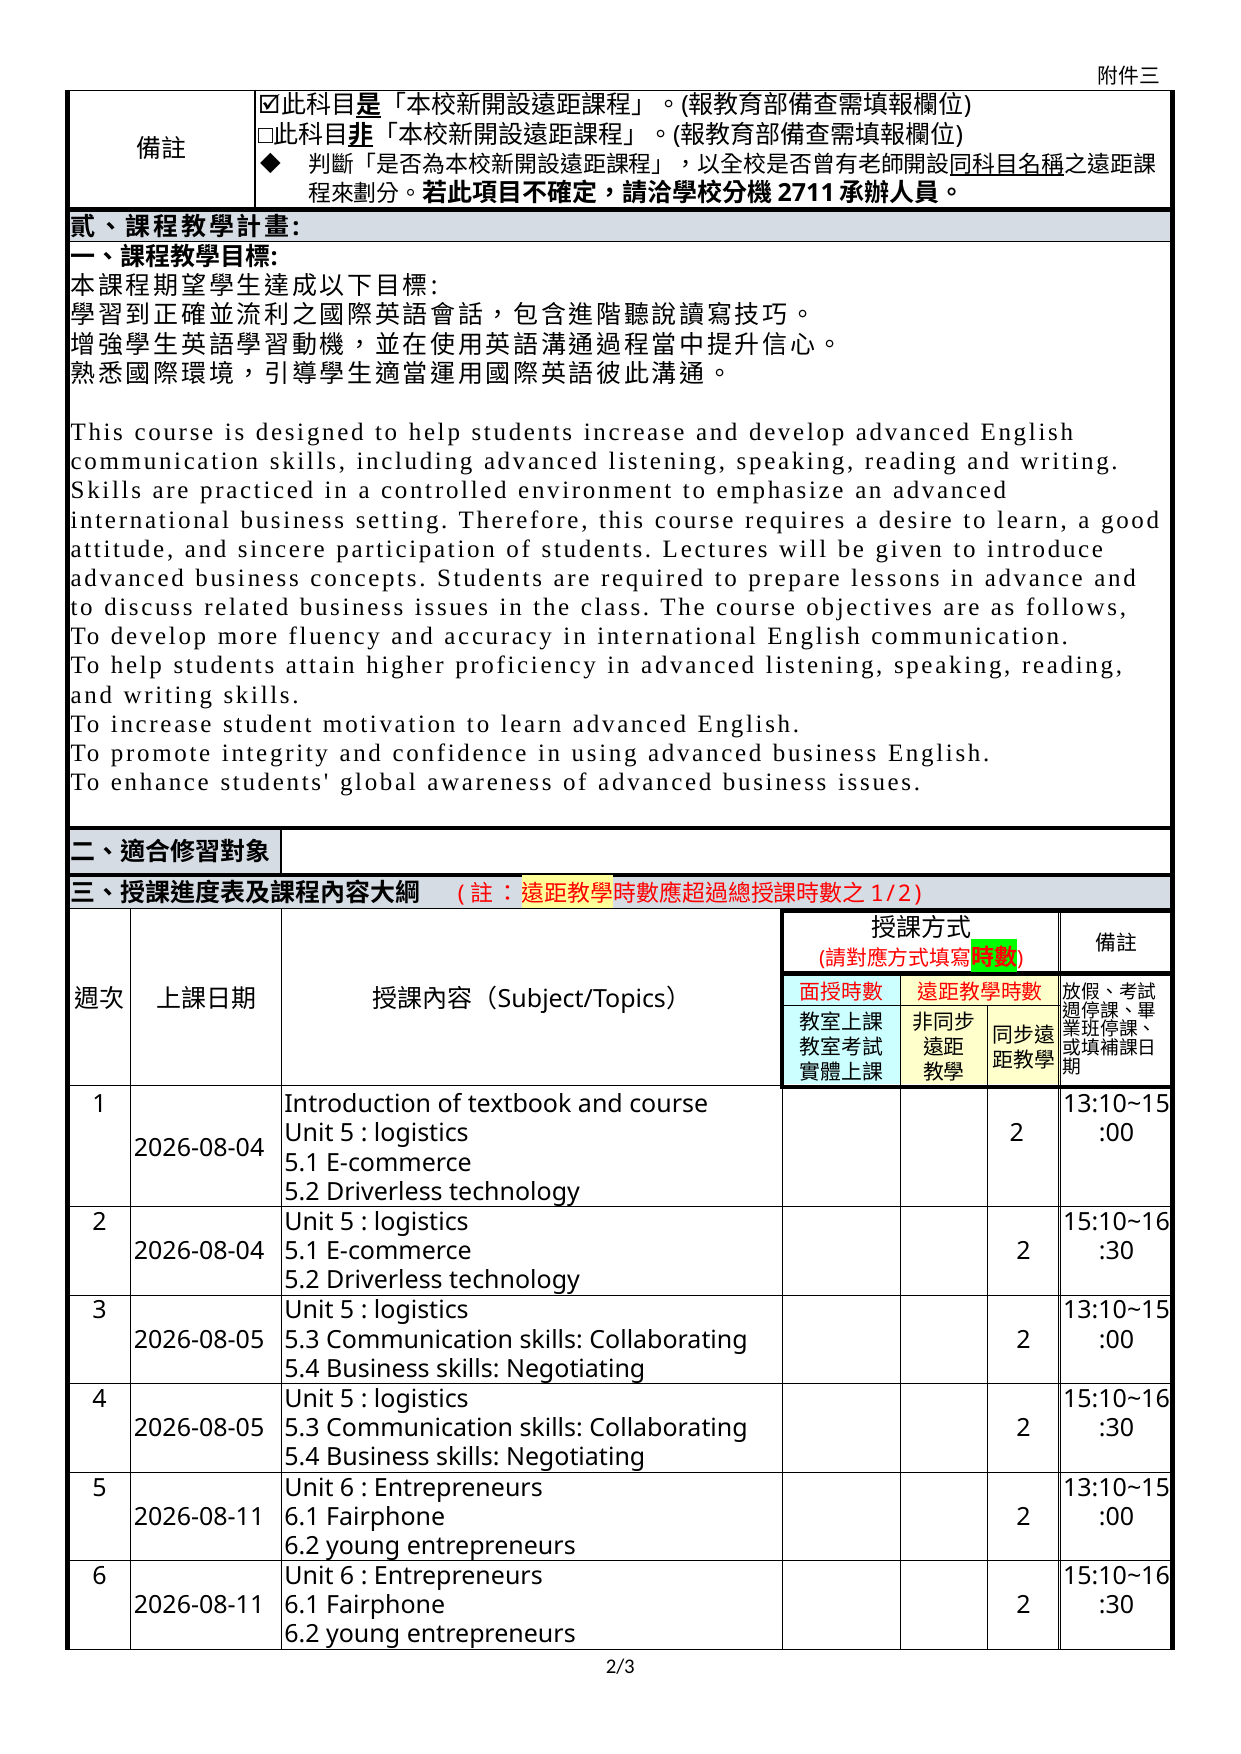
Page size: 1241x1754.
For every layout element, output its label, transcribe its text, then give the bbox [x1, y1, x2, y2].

table_cell Unit 6 : Entrepreneurs 6.1 Fairphone 6.2 young entrepreneurs [282, 1561, 782, 1649]
table_cell 5 [70, 1473, 130, 1560]
table_cell 放假、考試週停課、畢業班停課、或填補課日期 [1061, 976, 1170, 1084]
table_cell 三、授課進度表及課程內容大綱 (註：遠距教學時數應超過總授課時數之1/2) [70, 877, 1170, 908]
table_cell 2 [988, 1473, 1058, 1560]
table_cell 15:10~16:30 [1061, 1207, 1170, 1294]
table_cell 2026-08-05 [131, 1384, 281, 1472]
table_cell 週次 [70, 909, 130, 1084]
table_cell [282, 830, 1170, 873]
table_cell Unit 5 : logistics 5.3 Communication skills: Collaborating 5.4 Business skills: Negotiating [282, 1296, 782, 1383]
table_cell [901, 1089, 987, 1206]
table_cell 二、適合修習對象 [70, 830, 280, 873]
table_cell Unit 5 : logistics 5.3 Communication skills: Collaborating 5.4 Business skills: Negotiating [282, 1384, 782, 1472]
table_cell [783, 1296, 900, 1383]
table_cell 2 [988, 1207, 1058, 1294]
table_cell 授課內容（Subject/Topics） [282, 909, 780, 1084]
table_cell 2026-08-05 [131, 1296, 281, 1383]
table_cell [901, 1296, 987, 1383]
table_cell 13:10~15:00 [1061, 1473, 1170, 1560]
table_cell Unit 5 : logistics 5.1 E-commerce 5.2 Driverless technology [282, 1207, 782, 1294]
table_cell 此科目是「本校新開設遠距課程」。(報教育部備查需填報欄位) □此科目非「本校新開設遠距課程」。(報教育部備查需填報欄位) 判斷「是否為本校新開設遠距課程」，以全校是否曾有老師開設同科目名稱之遠距課程來劃分。若此項目不確定，請洽學校分機2711承辦人員。 [256, 91, 1170, 207]
table_cell 備註 [1061, 913, 1170, 971]
table_cell [783, 1384, 900, 1472]
table_cell [901, 1473, 987, 1560]
table_cell [783, 1473, 900, 1560]
table_cell 2 [988, 1296, 1058, 1383]
table_cell 2 [988, 1384, 1058, 1472]
table_cell 2026-08-11 [131, 1473, 281, 1560]
table_cell 13:10~15:00 [1061, 1089, 1170, 1206]
table_cell 2026-08-04 [131, 1086, 281, 1206]
table_cell 上課日期 [131, 909, 281, 1084]
table_cell 授課方式 (請對應方式填寫時數) [784, 913, 1058, 971]
table_cell 備註 [70, 91, 254, 207]
table_cell 遠距教學時數 [901, 976, 1058, 1005]
table_cell 4 [70, 1384, 130, 1472]
table_cell 2026-08-11 [131, 1561, 281, 1649]
table_cell 3 [70, 1296, 130, 1383]
table_cell 15:10~16:30 [1061, 1561, 1170, 1649]
table_cell 2 [70, 1207, 130, 1294]
table_cell 同步遠距教學 [988, 1006, 1058, 1084]
table_cell 貳、課程教學計畫: [70, 212, 1170, 241]
table_cell 面授時數 [784, 976, 900, 1005]
table_cell [901, 1207, 987, 1294]
table_cell 非同步遠距 教學 [901, 1006, 987, 1084]
table_cell [783, 1089, 900, 1206]
table_cell [783, 1561, 900, 1649]
table_cell 一、課程教學目標: 本課程期望學生達成以下目標: 學習到正確並流利之國際英語會話，包含進階聽說讀寫技巧。 增強學生英語學習動機，並在使用英語溝通過程當中提升信心。 熟悉國際環境，引導學生適當運用國際英語彼此溝通。 This course is designed to help students increase and develop advanced English communication skills, including advanced listening, speaking, reading and writing. Skills are practiced in a controlled environment to emphasize an advanced international business setting. Therefore, this course requires a desire to learn, a good attitude, and sincere participation of students. Lectures will be given to introduce advanced business concepts. Students are required to prepare lessons in advance and to discuss related business issues in the class. The course objectives are as follows, To develop more fluency and accuracy in international English communication. To help students attain higher proficiency in advanced listening, speaking, reading, and writing skills. To increase student motivation to learn advanced English. To promote integrity and confidence in using advanced business English. To enhance students' global awareness of advanced business issues. [70, 242, 1170, 826]
table_cell 2 [988, 1089, 1058, 1206]
table_cell [783, 1207, 900, 1294]
table_cell 13:10~15:00 [1061, 1296, 1170, 1383]
table_cell 2026-08-04 [131, 1207, 281, 1294]
table_cell Unit 6 : Entrepreneurs 6.1 Fairphone 6.2 young entrepreneurs [282, 1473, 782, 1560]
table_cell [901, 1384, 987, 1472]
table_cell 1 [70, 1086, 130, 1206]
table_cell 教室上課 教室考試 實體上課 [784, 1006, 900, 1084]
table_cell 6 [70, 1561, 130, 1649]
table_cell 2 [988, 1561, 1058, 1649]
table_cell [901, 1561, 987, 1649]
table_cell Introduction of textbook and course Unit 5 : logistics 5.1 E-commerce 5.2 Driverless technology [282, 1086, 782, 1206]
table_cell 15:10~16:30 [1061, 1384, 1170, 1472]
